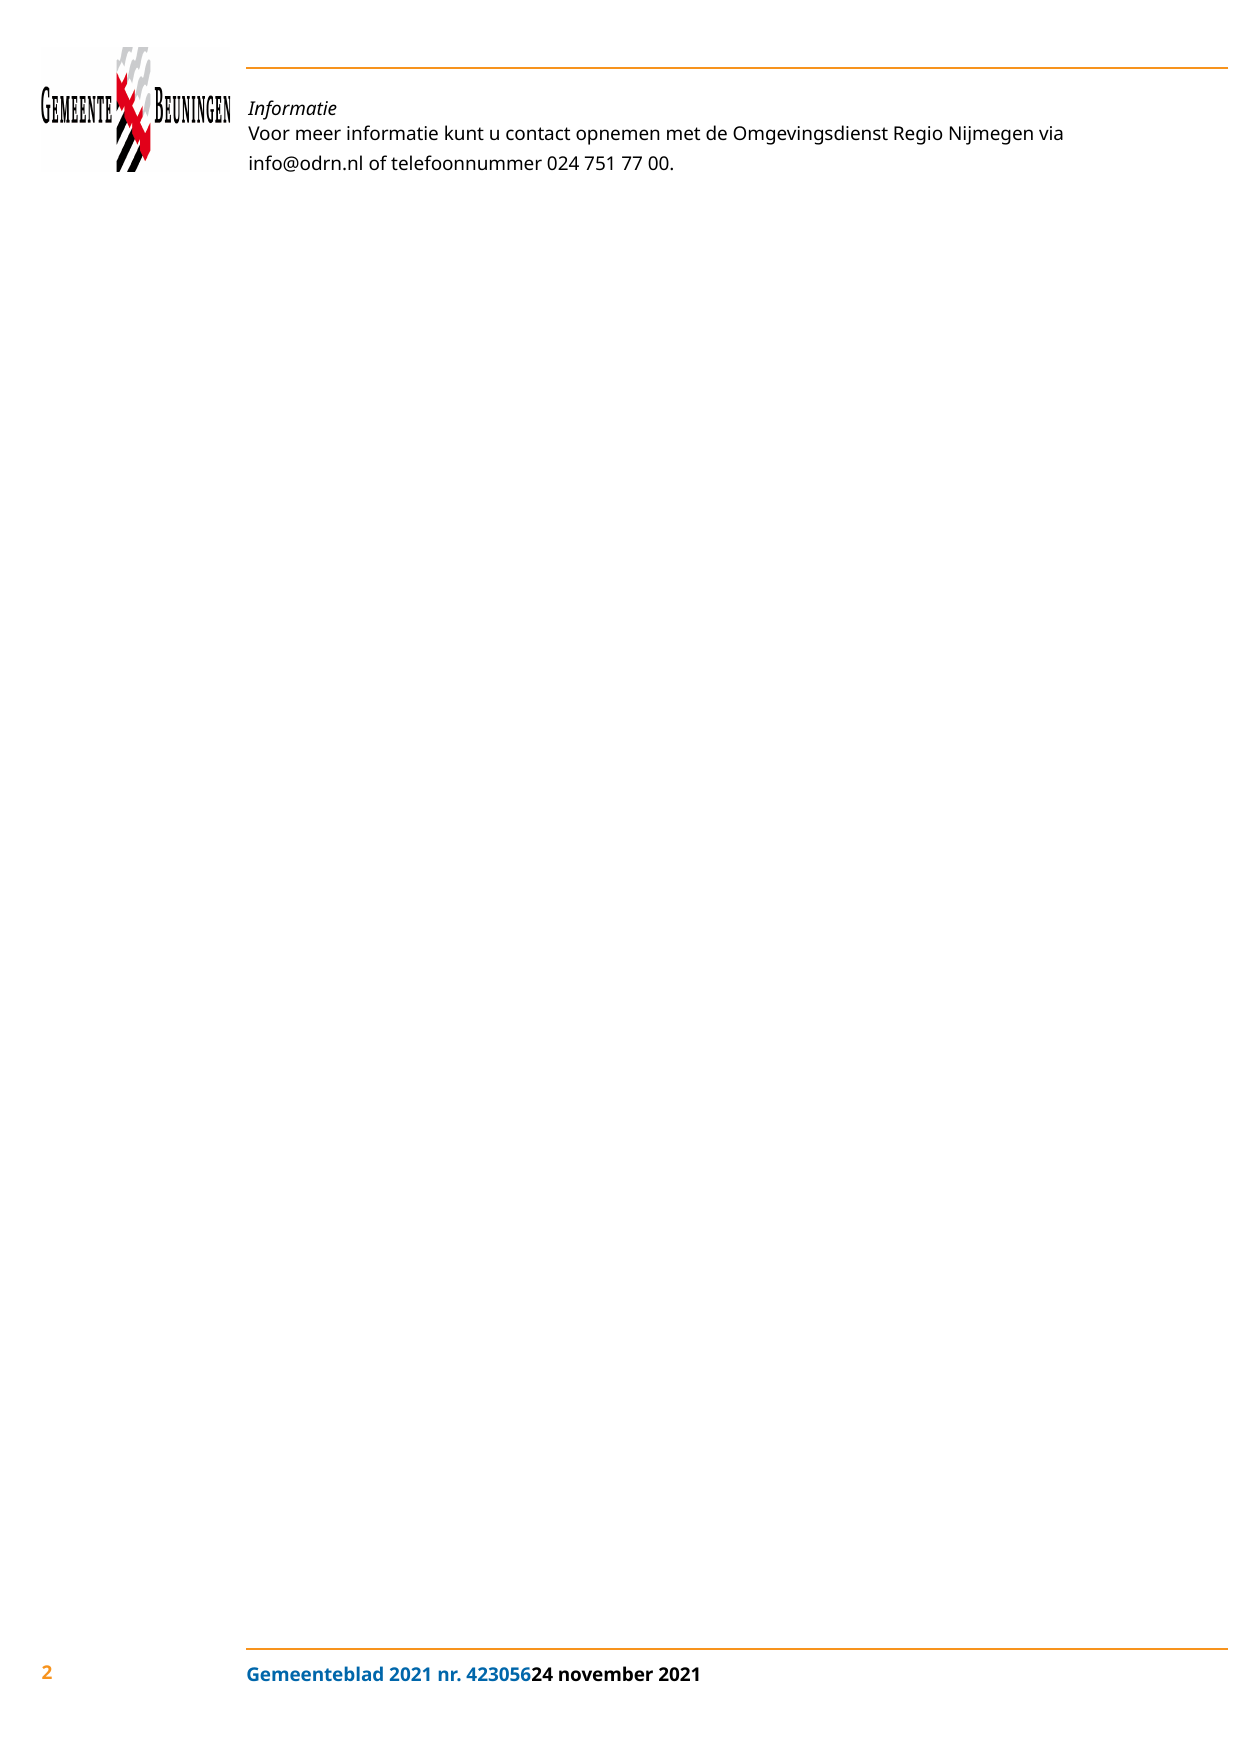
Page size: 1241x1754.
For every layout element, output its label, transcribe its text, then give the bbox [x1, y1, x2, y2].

picture [41, 47, 231, 172]
text Informatie [248, 95, 1152, 121]
text Voor meer informatie kunt u contact opnemen met de Omgevingsdienst Regio Nijmegen via info@odrn.nl of telefoonnummer 024 751 77 00. [248, 121, 1152, 176]
